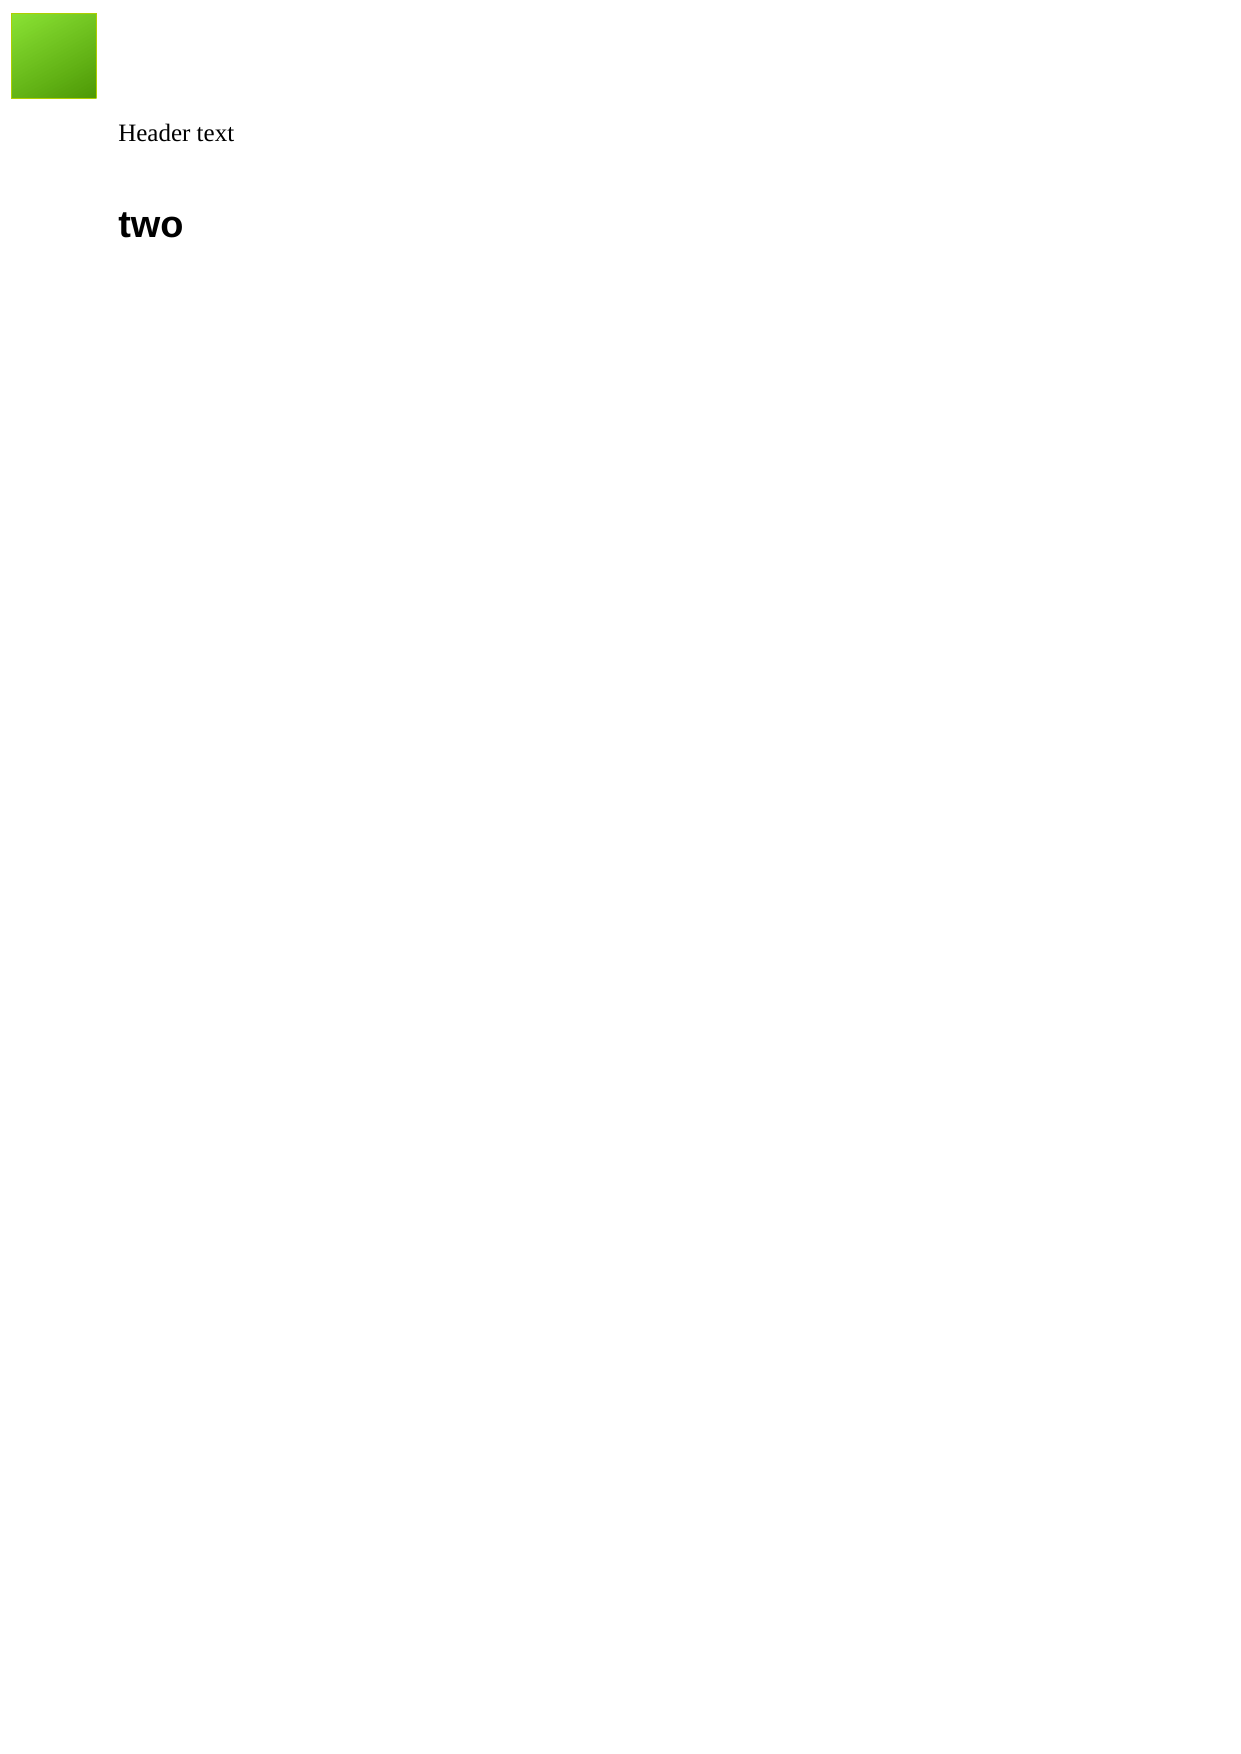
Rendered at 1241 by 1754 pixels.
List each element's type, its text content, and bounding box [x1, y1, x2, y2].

subtitle two [118, 201, 1122, 245]
